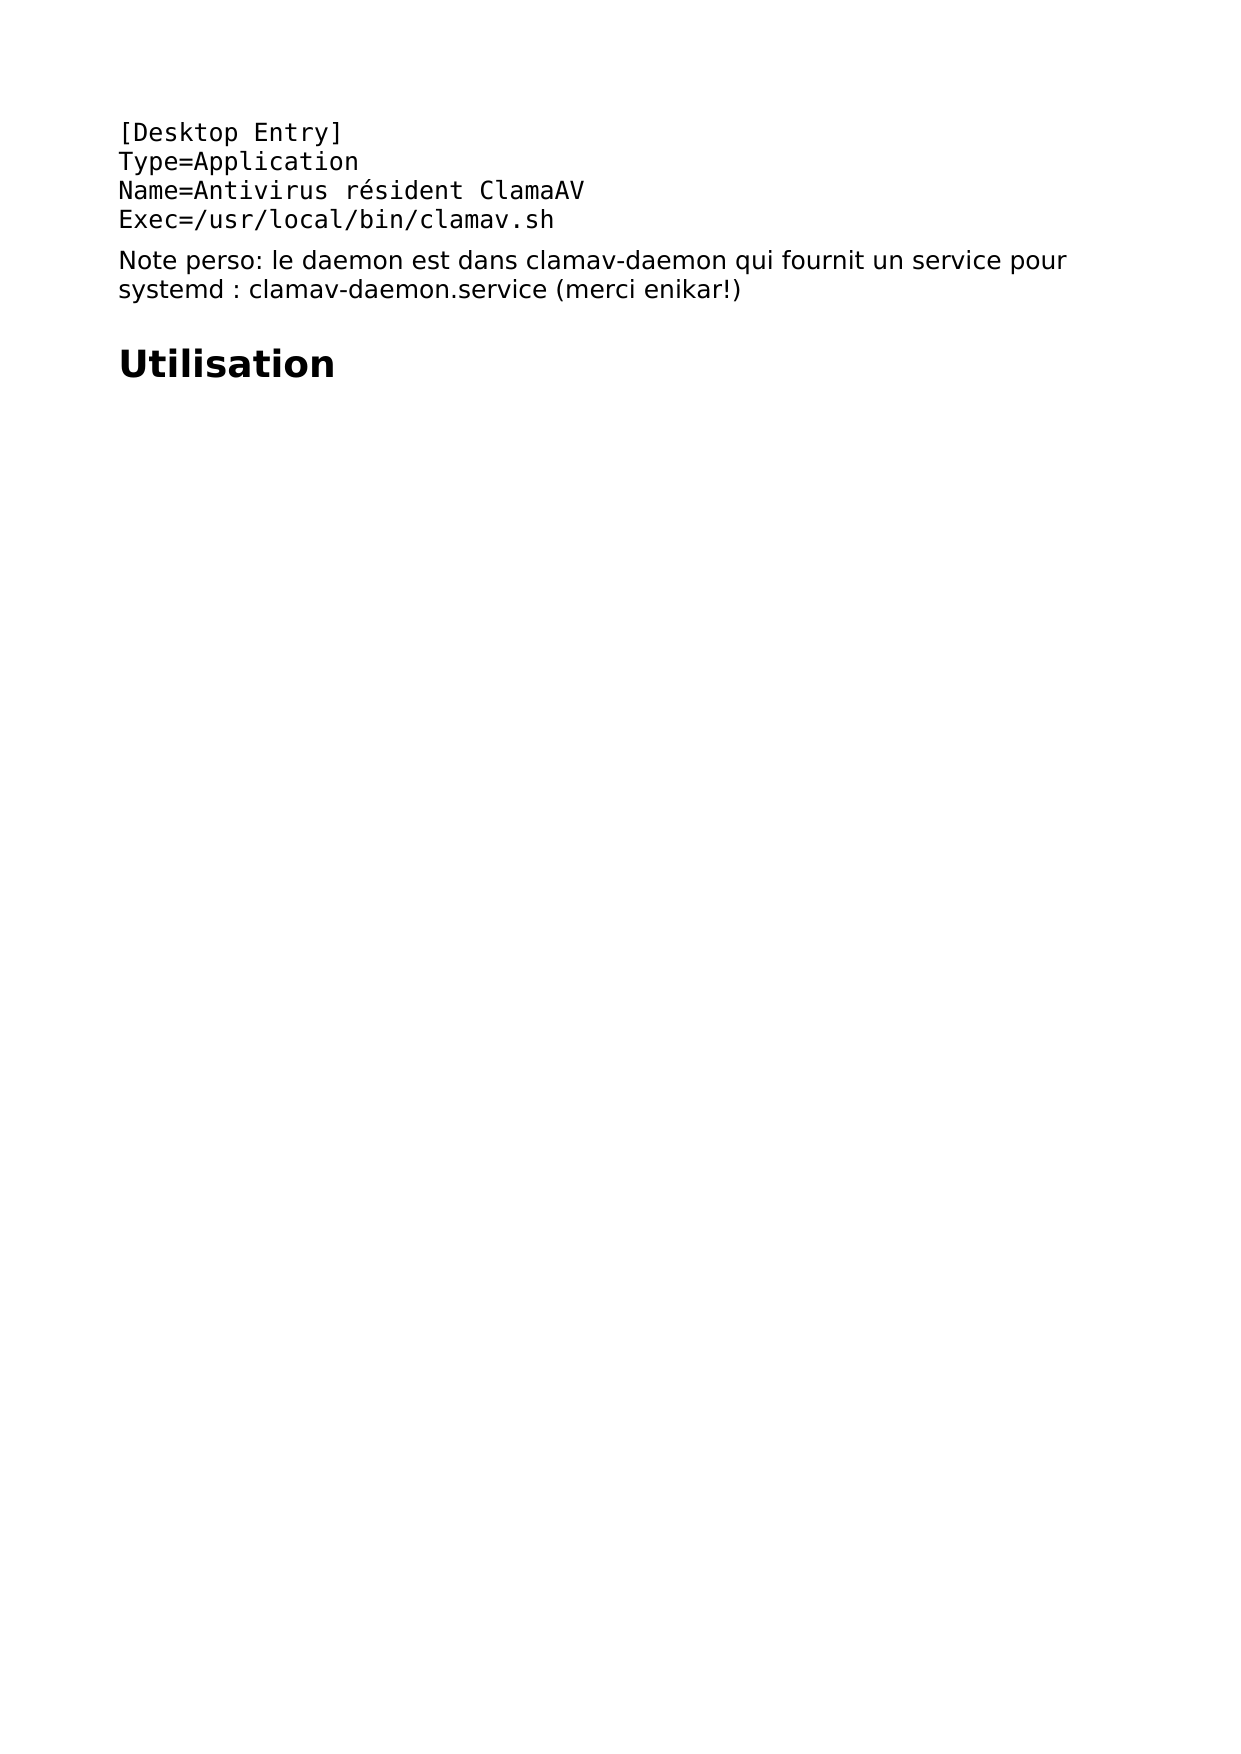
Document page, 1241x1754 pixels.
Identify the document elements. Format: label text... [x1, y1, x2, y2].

text [Desktop Entry] Type=Application Name=Antivirus résident ClamaAV Exec=/usr/local/bin/clamav.sh [118, 118, 1122, 235]
subtitle Utilisation [118, 342, 1122, 386]
text Note perso: le daemon est dans clamav-daemon qui fournit un service pour systemd : clamav-daemon.service (merci enikar!) [118, 247, 1122, 305]
